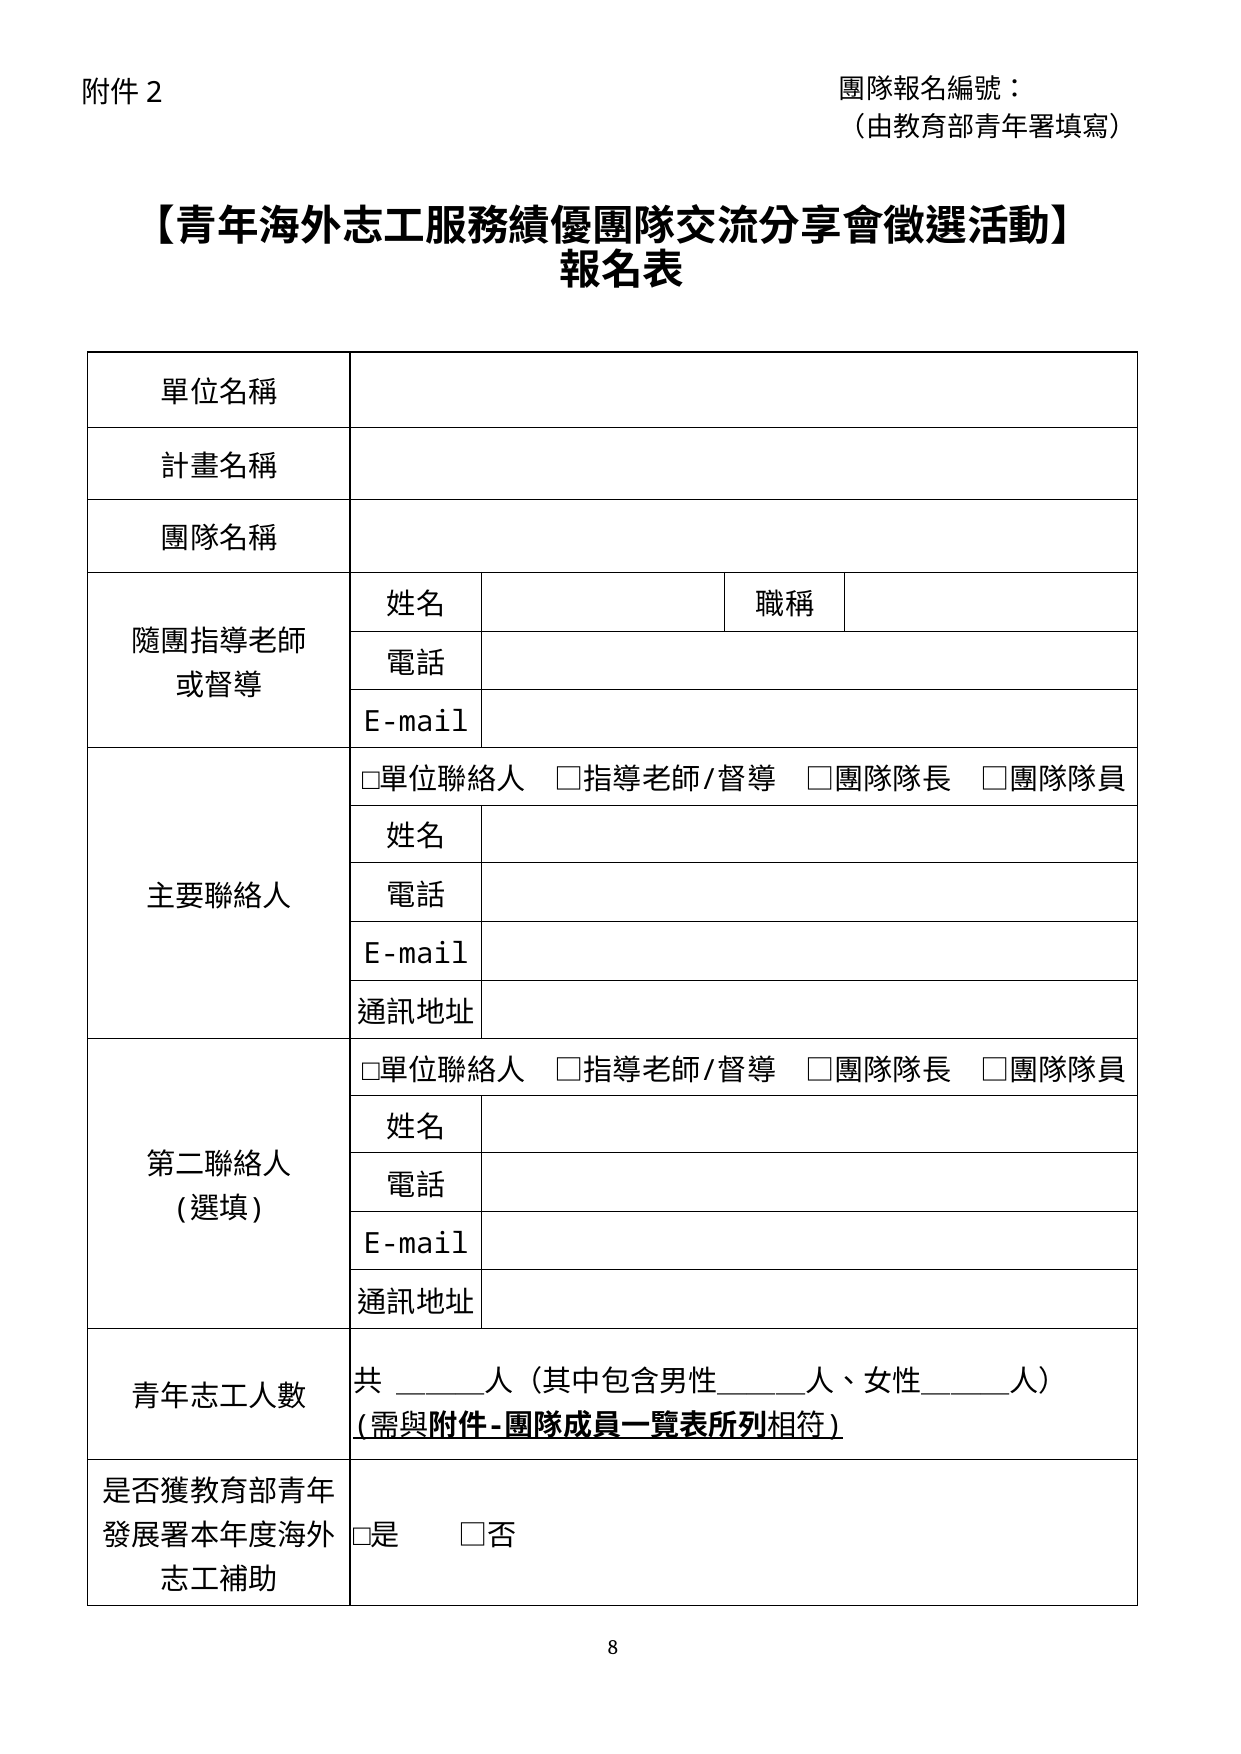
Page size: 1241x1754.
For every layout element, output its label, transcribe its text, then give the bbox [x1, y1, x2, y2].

table_cell [482, 1270, 1137, 1328]
table_cell [482, 981, 1137, 1038]
table_cell E-mail [351, 690, 481, 747]
table_cell [482, 632, 1137, 689]
text 報名表 [121, 249, 1122, 293]
table_cell [482, 690, 1137, 747]
table_cell □單位聯絡人 □指導老師/督導 □團隊隊長 □團隊隊員 [351, 1039, 1137, 1095]
text 附件2 [81, 68, 182, 110]
text （由教育部青年署填寫） [839, 106, 1146, 143]
table_cell 通訊地址 [351, 981, 481, 1038]
table_cell E-mail [351, 922, 481, 979]
table_cell [482, 1153, 1137, 1211]
table_header 單位名稱 [88, 353, 349, 427]
table_cell 電話 [351, 632, 481, 689]
text 【青年海外志工服務績優團隊交流分享會徵選活動】 [103, 206, 1122, 249]
table_cell 電話 [351, 863, 481, 921]
table_cell 電話 [351, 1153, 481, 1211]
table_cell 姓名 [351, 806, 481, 862]
table_cell 隨團指導老師 或督導 [88, 573, 349, 747]
table_cell [482, 1096, 1137, 1152]
text 團隊報名編號： [839, 68, 1146, 106]
table_cell [845, 573, 1137, 631]
table_cell 姓名 [351, 573, 481, 631]
table_cell [482, 922, 1137, 979]
table_cell 主要聯絡人 [88, 748, 349, 1038]
table_cell 是否獲教育部青年發展署本年度海外志工補助 [88, 1460, 349, 1605]
table_cell [482, 573, 724, 631]
table_cell 通訊地址 [351, 1270, 481, 1328]
table_cell 第二聯絡人 (選填) [88, 1039, 349, 1328]
table_cell 計畫名稱 [88, 428, 349, 499]
table_cell [482, 863, 1137, 921]
table_cell 共 ＿＿＿人（其中包含男性＿＿＿人、女性＿＿＿人） (需與附件-團隊成員一覽表所列相符) [351, 1329, 1137, 1459]
table_cell 姓名 [351, 1096, 481, 1152]
table_cell 團隊名稱 [88, 500, 349, 572]
table_cell □是 □否 [351, 1460, 1137, 1605]
table_cell E-mail [351, 1212, 481, 1269]
table_header [351, 353, 1137, 427]
table_cell 青年志工人數 [88, 1329, 349, 1459]
table_cell □單位聯絡人 □指導老師/督導 □團隊隊長 □團隊隊員 [351, 748, 1137, 805]
table_cell [482, 1212, 1137, 1269]
table_cell [482, 806, 1137, 862]
table_cell [351, 428, 1137, 499]
table_cell [351, 500, 1137, 572]
table_cell 職稱 [725, 573, 844, 631]
